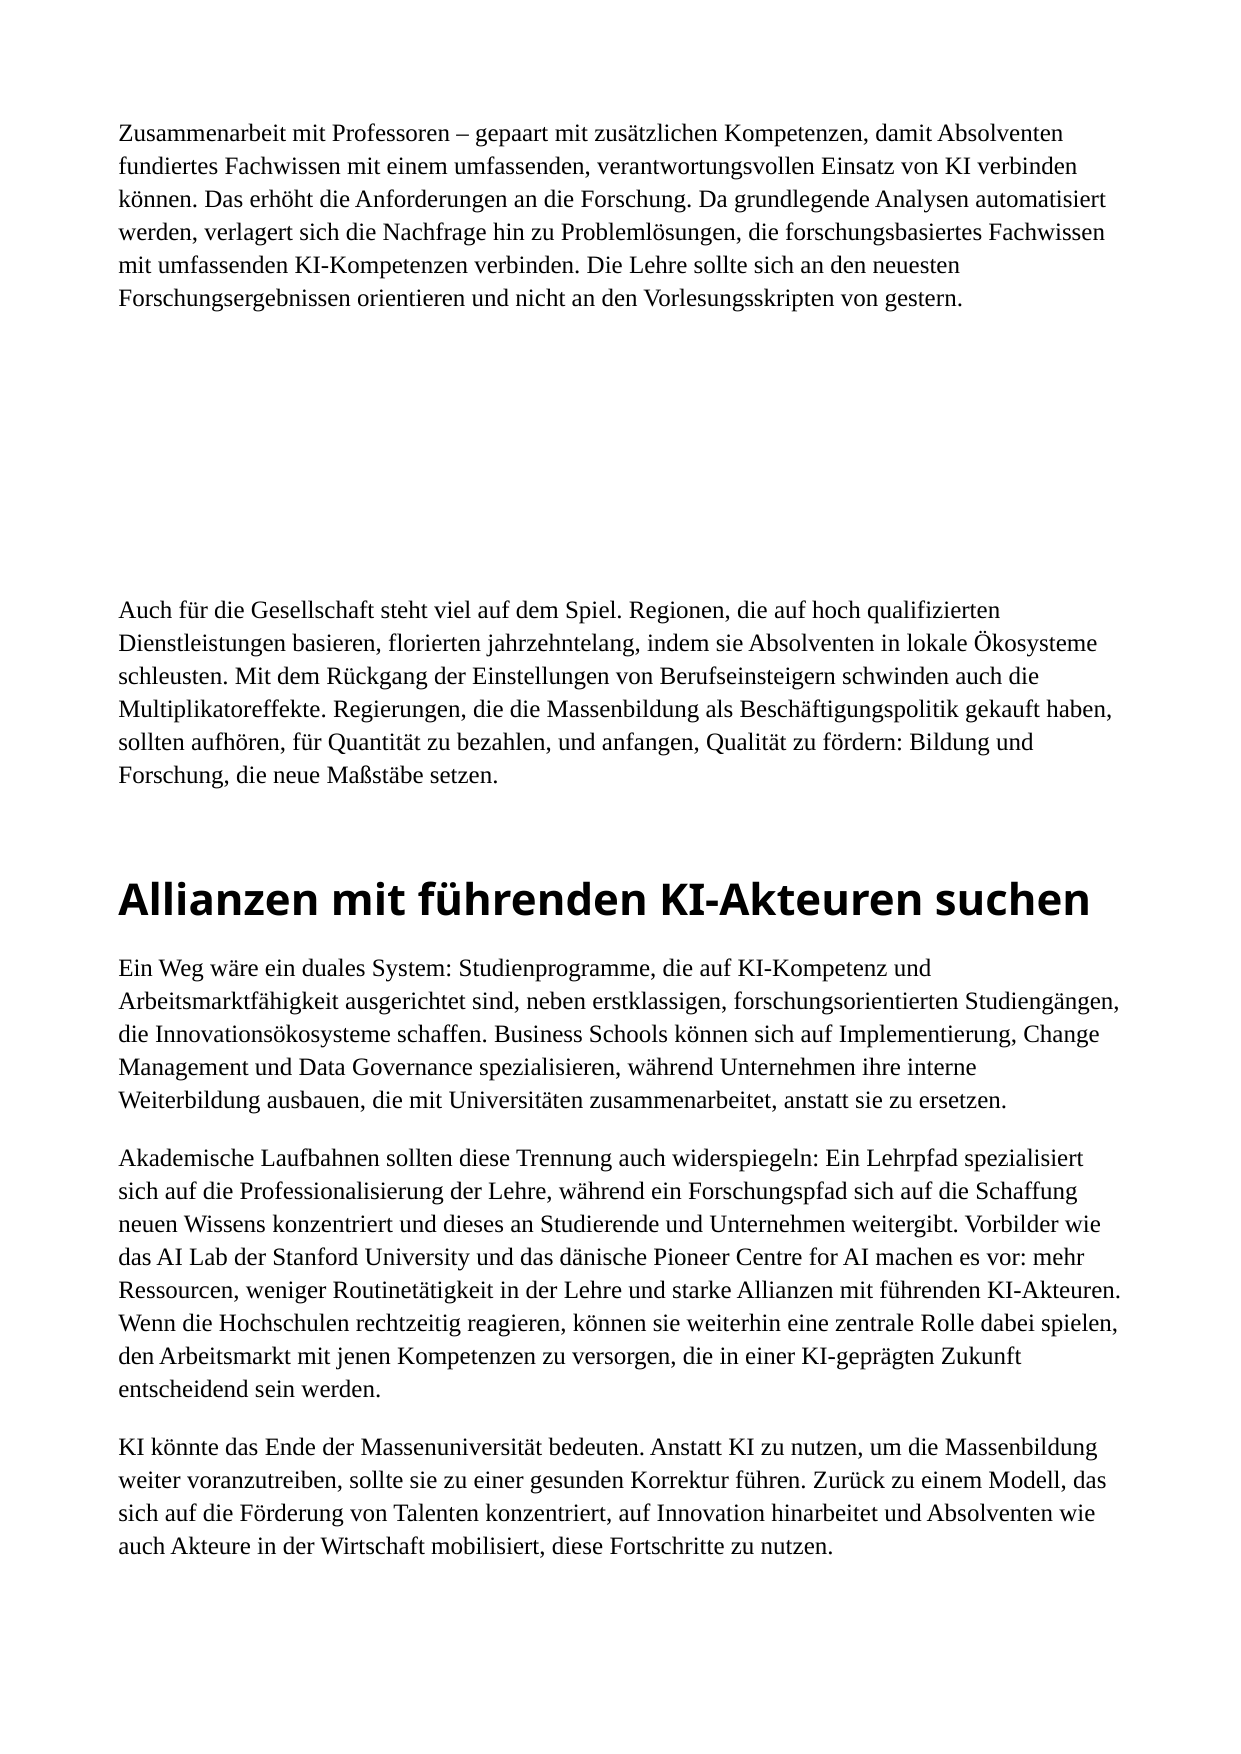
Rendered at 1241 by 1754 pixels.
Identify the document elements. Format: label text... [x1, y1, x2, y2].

text Ein Weg wäre ein duales System: Studienprogramme, die auf KI-Kompetenz und Arbeitsmarktfähigkeit ausgerichtet sind, neben erstklassigen, forschungsorientierten Studiengängen, die Innovationsökosysteme schaffen. Business Schools können sich auf Implementierung, Change Management und Data Governance spezialisieren, während Unternehmen ihre interne Weiterbildung ausbauen, die mit Universitäten zusammenarbeitet, anstatt sie zu ersetzen. [118, 953, 1122, 1113]
subtitle Allianzen mit führenden KI-Akteuren suchen [118, 868, 1122, 928]
text Akademische Laufbahnen sollten diese Trennung auch widerspiegeln: Ein Lehrpfad spezialisiert sich auf die Professionalisierung der Lehre, während ein Forschungspfad sich auf die Schaffung neuen Wissens konzentriert und dieses an Studierende und Unternehmen weitergibt. Vorbilder wie das AI Lab der Stanford University und das dänische Pioneer Centre for AI machen es vor: mehr Ressourcen, weniger Routinetätigkeit in der Lehre und starke Allianzen mit führenden KI-Akteuren. Wenn die Hochschulen rechtzeitig reagieren, können sie weiterhin eine zentrale Rolle dabei spielen, den Arbeitsmarkt mit jenen Kompetenzen zu versorgen, die in einer KI-geprägten Zukunft entscheidend sein werden. [118, 1143, 1122, 1403]
text KI könnte das Ende der Massenuniversität bedeuten. Anstatt KI zu nutzen, um die Massenbildung weiter voranzutreiben, sollte sie zu einer gesunden Korrektur führen. Zurück zu einem Modell, das sich auf die Förderung von Talenten konzentriert, auf Innovation hinarbeitet und Absolventen wie auch Akteure in der Wirtschaft mobilisiert, diese Fortschritte zu nutzen. [118, 1432, 1122, 1560]
text Auch für die Gesellschaft steht viel auf dem Spiel. Regionen, die auf hoch qualifizierten Dienstleistungen basieren, florierten jahrzehntelang, indem sie Absolventen in lokale Ökosysteme schleusten. Mit dem Rückgang der Einstellungen von Berufseinsteigern schwinden auch die Multiplikatoreffekte. Regierungen, die die Massenbildung als Beschäftigungspolitik gekauft haben, sollten aufhören, für Quantität zu bezahlen, und anfangen, Qualität zu fördern: Bildung und Forschung, die neue Maßstäbe setzen. [118, 595, 1122, 789]
text Zusammenarbeit mit Professoren – gepaart mit zusätzlichen Kompetenzen, damit Absolventen fundiertes Fachwissen mit einem umfassenden, verantwortungsvollen Einsatz von KI verbinden können. Das erhöht die Anforderungen an die Forschung. Da grundlegende Analysen automatisiert werden, verlagert sich die Nachfrage hin zu Problemlösungen, die forschungsbasiertes Fachwissen mit umfassenden KI-Kompetenzen verbinden. Die Lehre sollte sich an den neuesten Forschungsergebnissen orientieren und nicht an den Vorlesungsskripten von gestern. [118, 118, 1122, 312]
